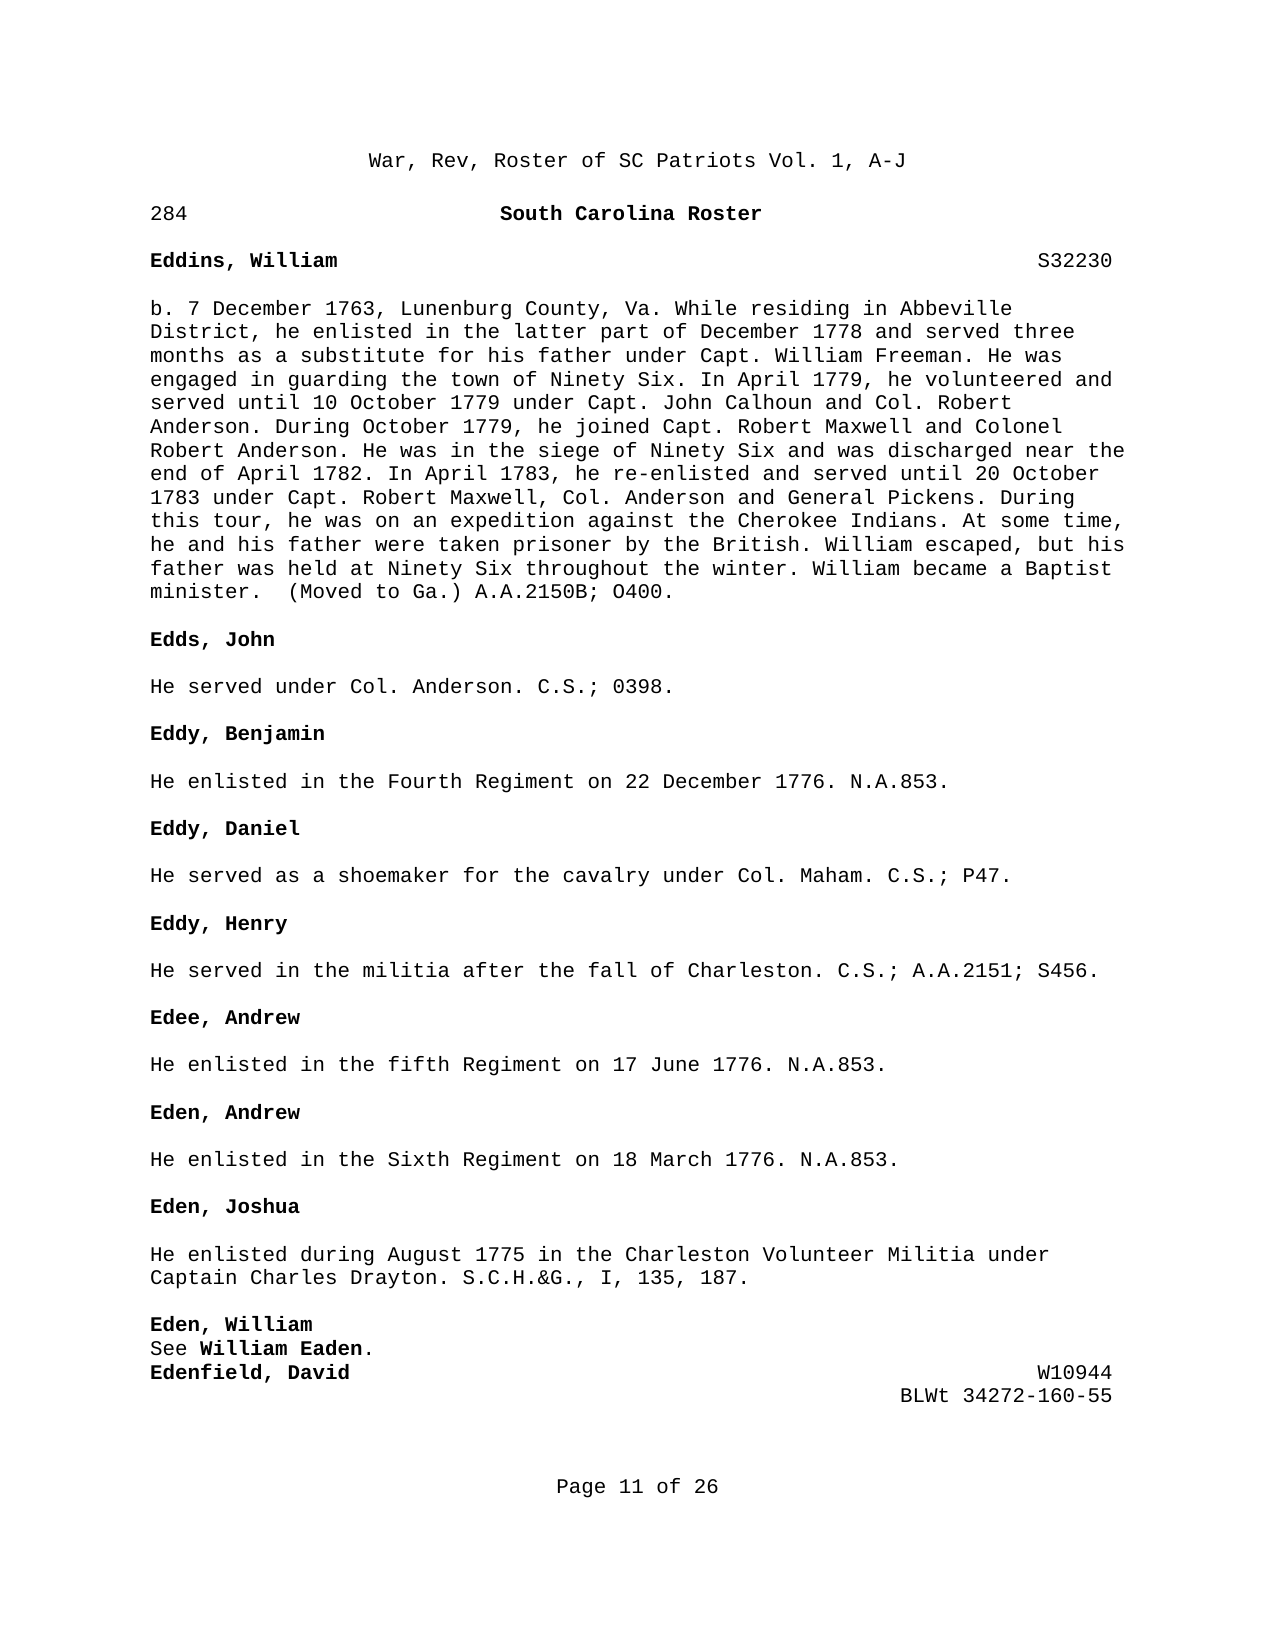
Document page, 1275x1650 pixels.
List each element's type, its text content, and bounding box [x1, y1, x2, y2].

text Edds, John [150, 629, 1125, 652]
text Eddy, Daniel [150, 818, 1125, 842]
text Eddins, William S32230 [150, 250, 1125, 274]
text Edee, Andrew [150, 1007, 1125, 1031]
text He served as a shoemaker for the cavalry under Col. Maham. C.S.; P47. [150, 865, 1125, 889]
text b. 7 December 1763, Lunenburg County, Va. While residing in Abbeville District, he enlisted in the latter part of December 1778 and served three months as a substitute for his father under Capt. William Freeman. He was engaged in guarding the town of Ninety Six. In April 1779, he volunteered and served until 10 October 1779 under Capt. John Calhoun and Col. Robert Anderson. During October 1779, he joined Capt. Robert Maxwell and Colonel Robert Anderson. He was in the siege of Ninety Six and was discharged near the end of April 1782. In April 1783, he re-enlisted and served until 20 October 1783 under Capt. Robert Maxwell, Col. Anderson and General Pickens. During this tour, he was on an expedition against the Cherokee Indians. At some time, he and his father were taken prisoner by the British. William escaped, but his father was held at Ninety Six throughout the winter. William became a Baptist minister. (Moved to Ga.) A.A.2150B; O400. [150, 298, 1125, 605]
text See William Eaden. [150, 1338, 1125, 1362]
text Edenfield, David W10944 [150, 1362, 1125, 1385]
text He served in the militia after the fall of Charleston. C.S.; A.A.2151; S456. [150, 960, 1125, 983]
text Eddy, Henry [150, 912, 1125, 936]
text Eden, Andrew [150, 1102, 1125, 1125]
text BLWt 34272-160-55 [150, 1385, 1125, 1409]
text He enlisted in the Fourth Regiment on 22 December 1776. N.A.853. [150, 771, 1125, 794]
text Eden, Joshua [150, 1196, 1125, 1220]
text Eden, William [150, 1314, 1125, 1338]
text Eddy, Benjamin [150, 723, 1125, 747]
text He enlisted in the fifth Regiment on 17 June 1776. N.A.853. [150, 1054, 1125, 1078]
text He enlisted in the Sixth Regiment on 18 March 1776. N.A.853. [150, 1149, 1125, 1173]
text He served under Col. Anderson. C.S.; 0398. [150, 676, 1125, 700]
text 284 South Carolina Roster [150, 203, 1125, 227]
text He enlisted during August 1775 in the Charleston Volunteer Militia under Captain Charles Drayton. S.C.H.&G., I, 135, 187. [150, 1243, 1125, 1291]
